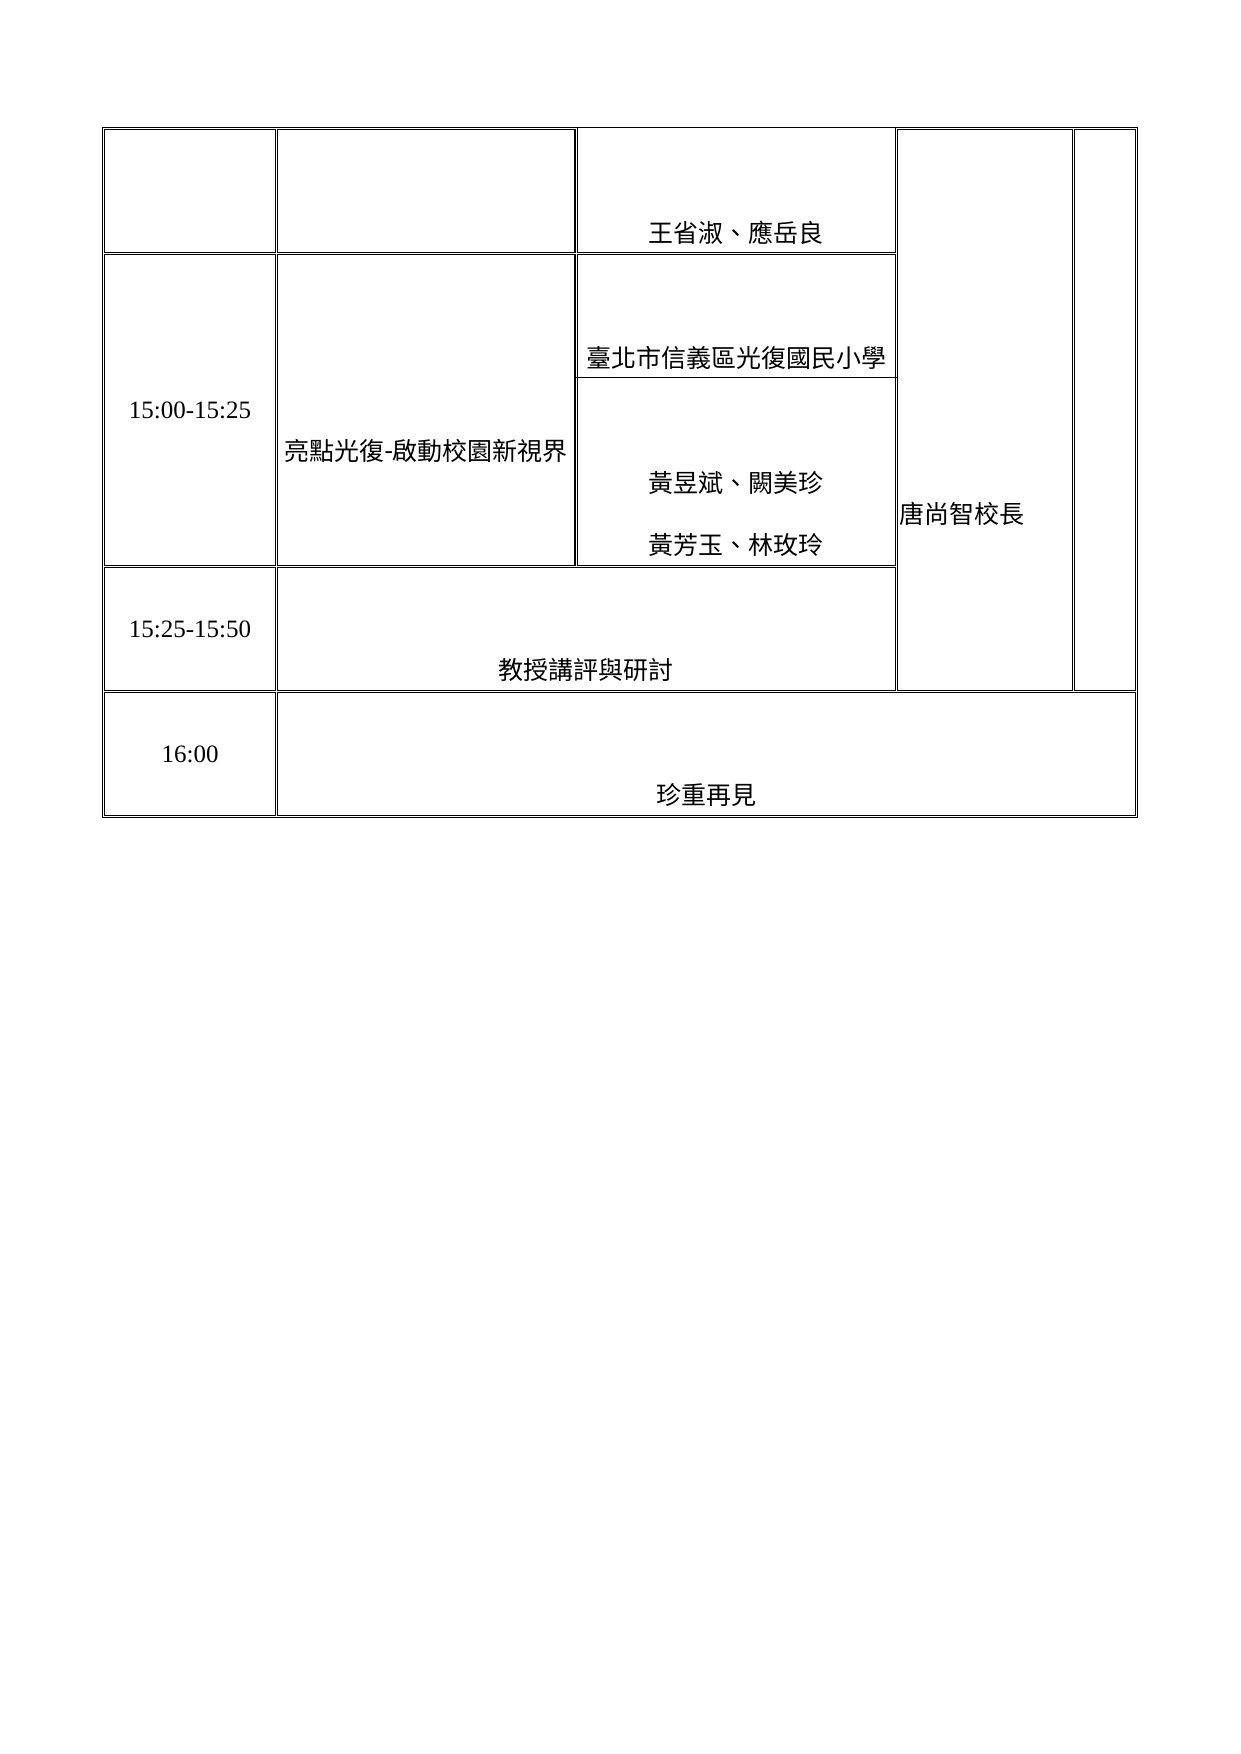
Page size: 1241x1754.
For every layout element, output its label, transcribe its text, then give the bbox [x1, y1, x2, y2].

table_cell [278, 130, 574, 252]
table_cell 亮點光復-啟動校園新視界 [278, 255, 574, 564]
table_cell 16:00 [105, 693, 275, 814]
table_cell 教授講評與研討 [278, 568, 895, 689]
table_cell 唐尚智校長 [898, 130, 1072, 689]
table_cell 15:25-15:50 [105, 568, 275, 689]
table_cell 王省淑、應岳良 [578, 128, 895, 252]
table_cell 珍重再見 [278, 693, 1135, 814]
table_cell [1075, 130, 1135, 689]
table_cell 黃昱斌、闕美珍 黃芳玉、林玫玲 [578, 378, 895, 564]
table_cell 臺北市信義區光復國民小學 [578, 255, 895, 377]
table_cell [105, 130, 275, 252]
table_cell 15:00-15:25 [105, 255, 275, 564]
